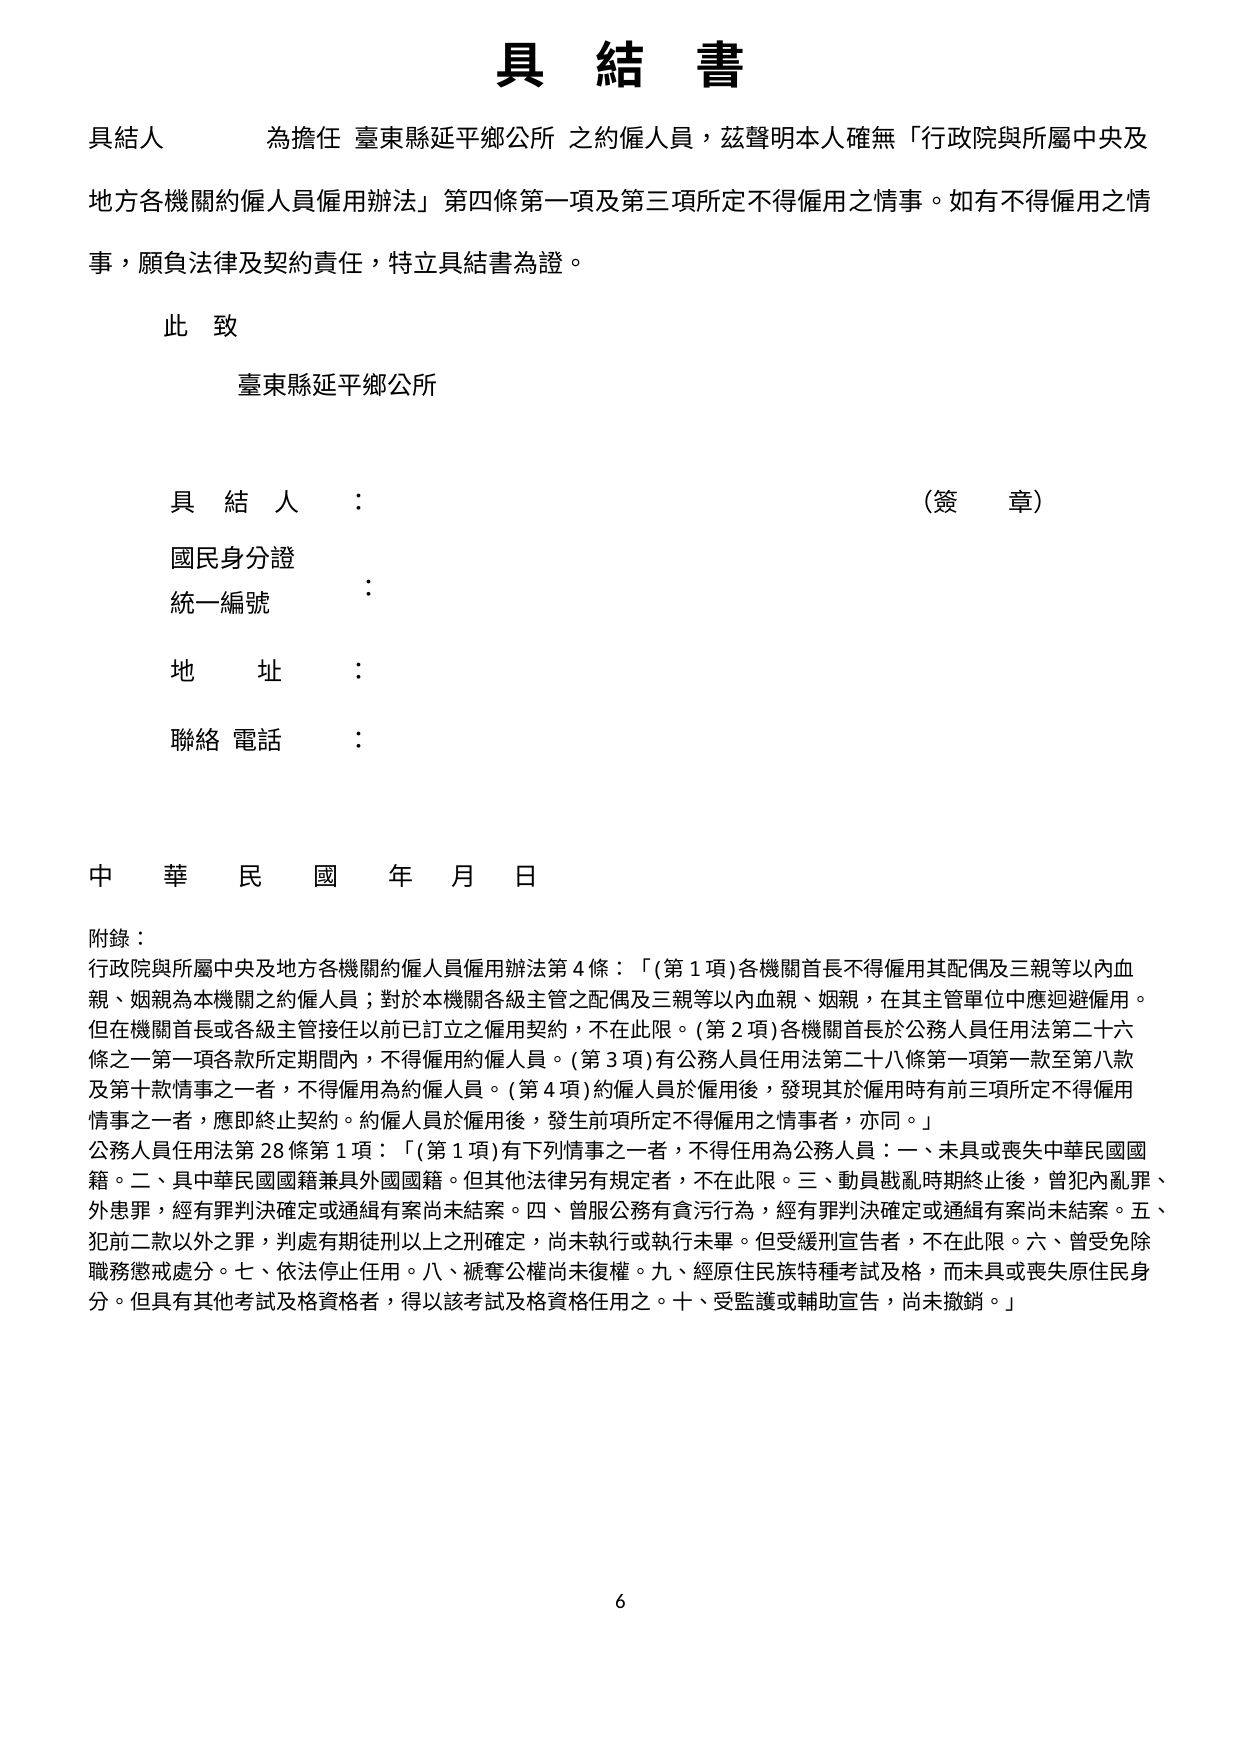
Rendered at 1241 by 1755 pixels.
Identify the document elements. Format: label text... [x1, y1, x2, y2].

text 此 致 [89, 285, 1152, 348]
table_cell [391, 530, 1069, 633]
table_cell ： [347, 761, 391, 772]
table_cell ： [347, 692, 391, 703]
table_header 臺東縣延平鄉公所 [1058, 348, 1069, 464]
table_cell （簽 章） [391, 465, 1069, 530]
table_cell ： [347, 523, 391, 530]
text 行政院與所屬中央及地方各機關約僱人員僱用辦法第4條：「(第1項)各機關首長不得僱用其配偶及三親等以內血親、姻親為本機關之約僱人員；對於本機關各級主管之配偶及三親等以內血親、姻親，在其主管單位中應迴避僱用。但在機關首長或各級主管接任以前已訂立之僱用契約，不在此限。(第2項)各機關首長於公務人員任用法第二十六條之一第一項各款所定期間內，不得僱用約僱人員。(第3項)有公務人員任用法第二十八條第一項第一款至第八款及第十款情事之一者，不得僱用為約僱人員。(第4項)約僱人員於僱用後，發現其於僱用時有前三項所定不得僱用情事之一者，應即終止契約。約僱人員於僱用後，發生前項所定不得僱用之情事者，亦同。」 [89, 953, 1152, 1134]
text 中 華 民 國 年 月 日 [89, 835, 1152, 897]
text 具 結 書 [89, 25, 1152, 98]
table_cell 具 結 人 [159, 465, 347, 530]
table_cell 地 址 [159, 633, 347, 703]
table_cell 國民身分證 統一編號 [159, 530, 347, 633]
table_cell [391, 633, 1069, 703]
table_cell ： [347, 608, 391, 633]
table_cell ： [347, 530, 391, 556]
table_cell 聯絡 電話 [159, 703, 347, 772]
table_cell [391, 703, 1069, 772]
text 具結人 為擔任 臺東縣延平鄉公所 之約僱人員，茲聲明本人確無「行政院與所屬中央及地方各機關約僱人員僱用辦法」第四條第一項及第三項所定不得僱用之情事。如有不得僱用之情事，願負法律及契約責任，特立具結書為證。 [89, 98, 1152, 285]
text 公務人員任用法第28條第1項：「(第1項)有下列情事之一者，不得任用為公務人員：一、未具或喪失中華民國國籍。二、具中華民國國籍兼具外國國籍。但其他法律另有規定者，不在此限。三、動員戡亂時期終止後，曾犯內亂罪、外患罪，經有罪判決確定或通緝有案尚未結案。四、曾服公務有貪污行為，經有罪判決確定或通緝有案尚未結案。五、犯前二款以外之罪，判處有期徒刑以上之刑確定，尚未執行或執行未畢。但受緩刑宣告者，不在此限。六、曾受免除職務懲戒處分。七、依法停止任用。八、褫奪公權尚未復權。九、經原住民族特種考試及格，而未具或喪失原住民身分。但具有其他考試及格資格者，得以該考試及格資格任用之。十、受監護或輔助宣告，尚未撤銷。」 [89, 1134, 1152, 1316]
table_header 臺東縣延平鄉公所 [159, 348, 170, 464]
text 附錄： [89, 922, 1152, 953]
